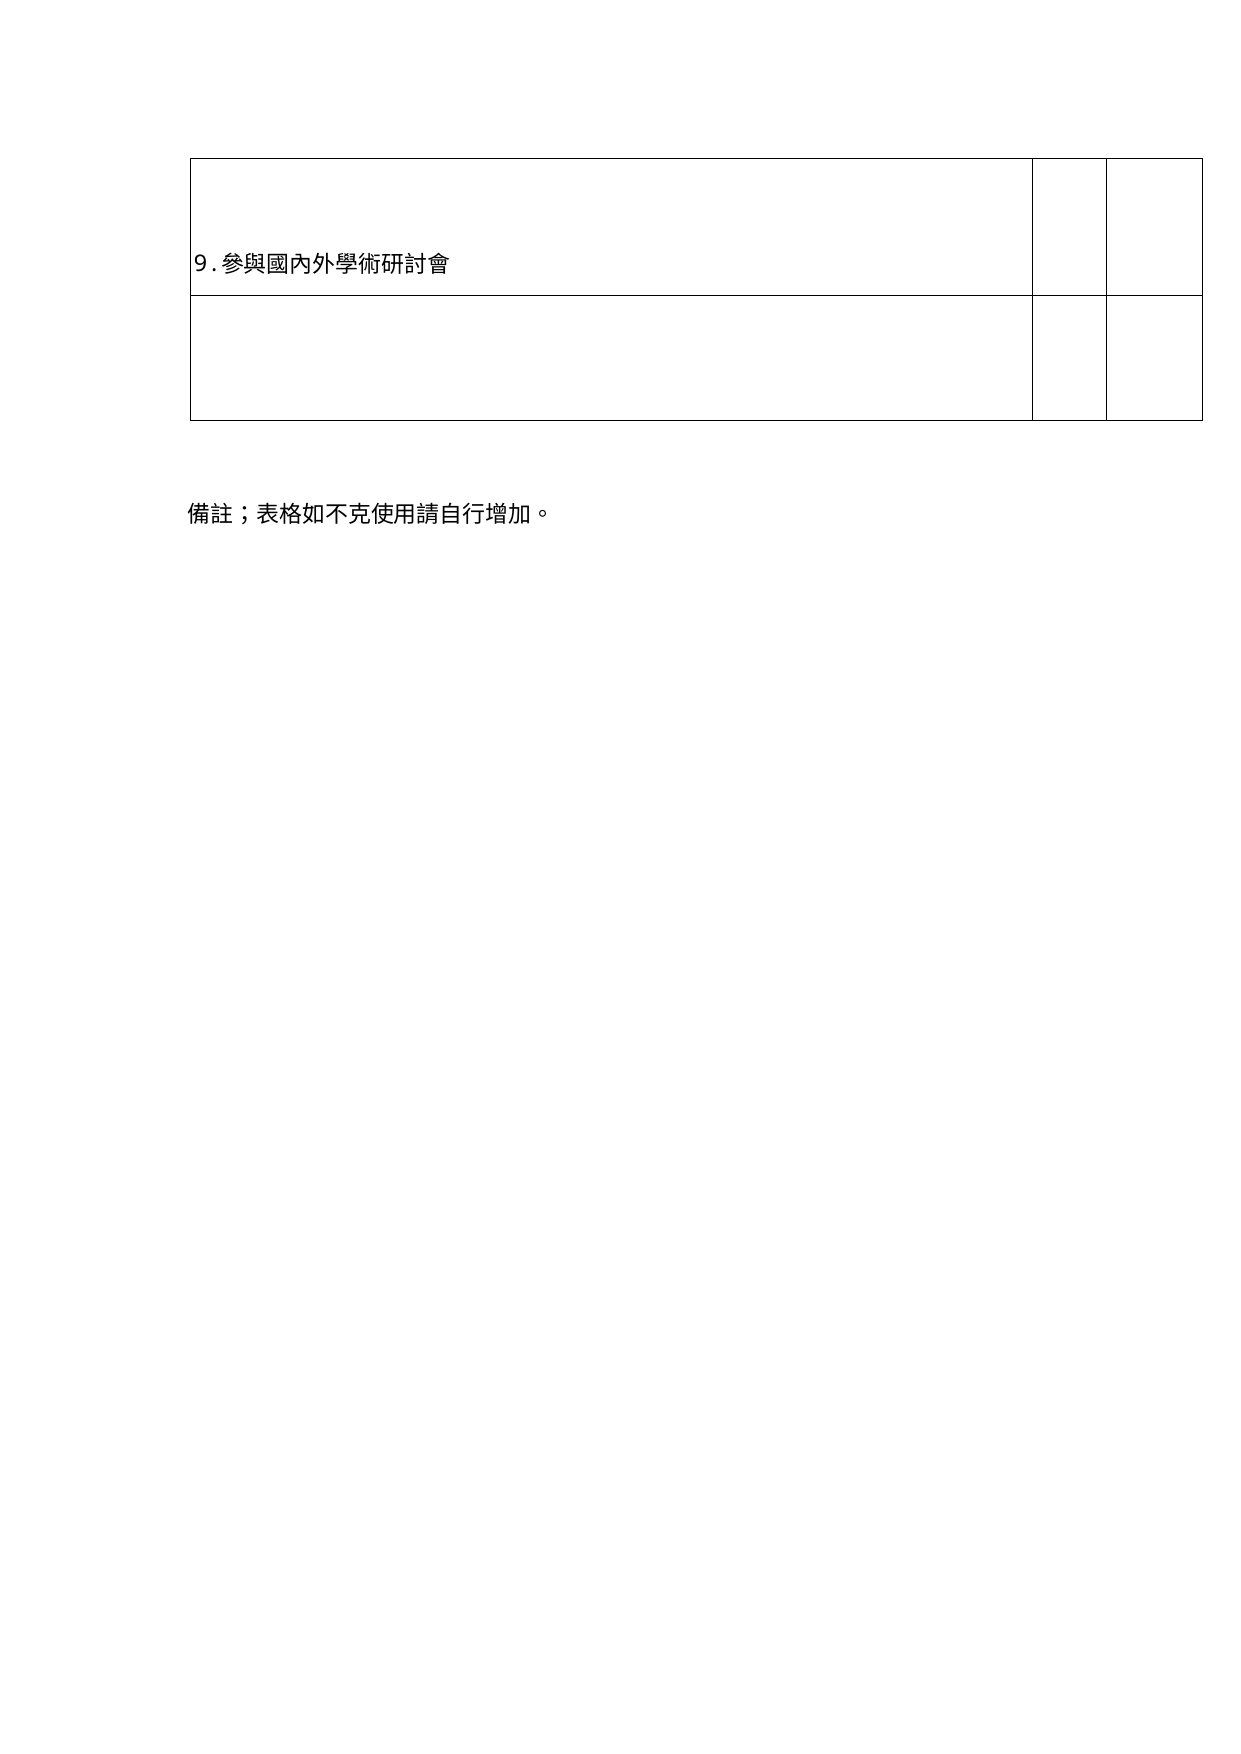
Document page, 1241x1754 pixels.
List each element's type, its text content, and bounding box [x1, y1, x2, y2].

table_cell [1107, 296, 1202, 419]
table_cell [191, 296, 1032, 419]
table_cell 9.參與國內外學術研討會 [191, 159, 1032, 294]
table_cell [1033, 296, 1106, 419]
text 備註；表格如不克使用請自行增加。 [187, 471, 1053, 533]
table_cell [1033, 159, 1106, 294]
table_cell [1107, 159, 1202, 294]
